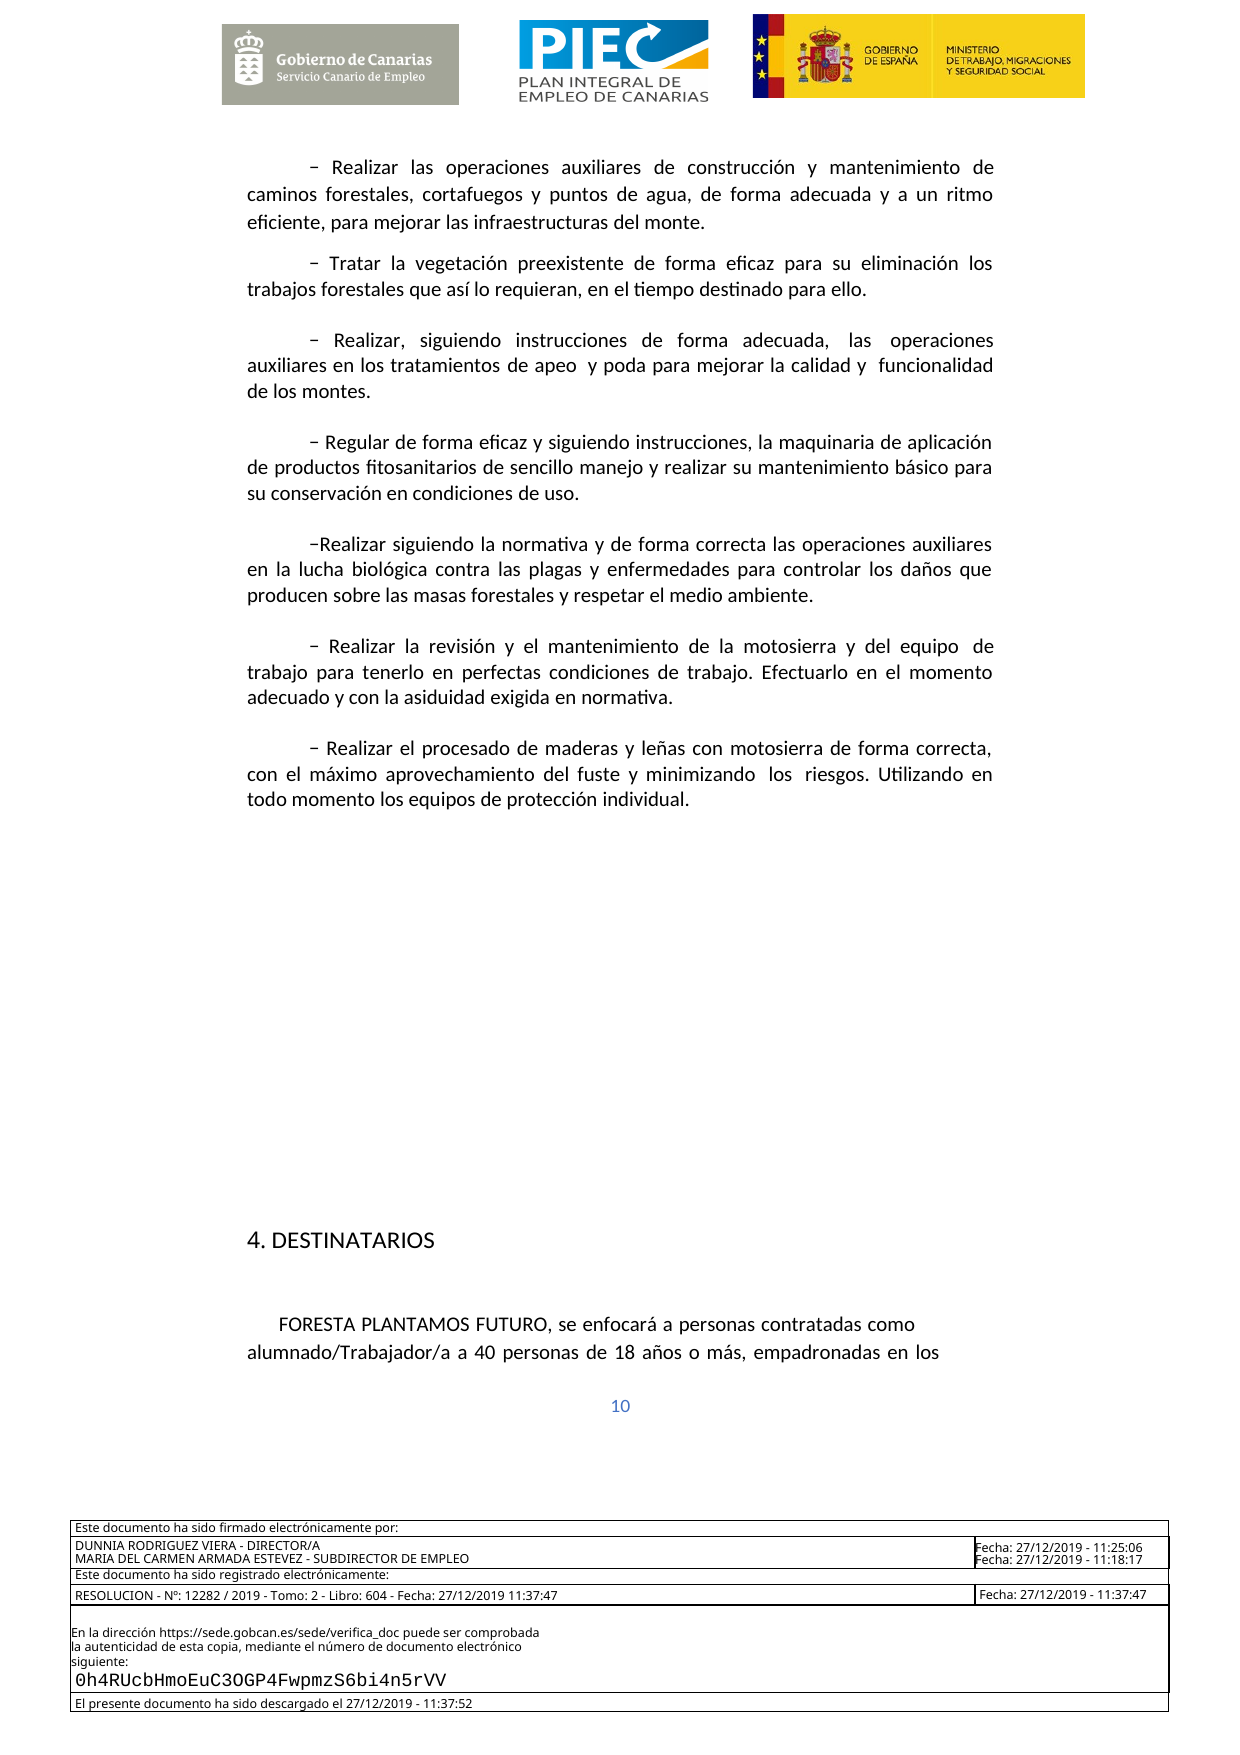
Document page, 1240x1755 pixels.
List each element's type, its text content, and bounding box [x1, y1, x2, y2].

text − Realizar el procesado de maderas y leñas con motosierra de forma correcta, con el máximo aprovechamiento del fuste y minimizando los riesgos. Utilizando en todo momento los equipos de protección individual. [247, 735, 994, 812]
text −Realizar siguiendo la normativa y de forma correcta las operaciones auxiliares en la lucha biológica contra las plagas y enfermedades para controlar los daños que producen sobre las masas forestales y respetar el medio ambiente. [247, 531, 993, 607]
subtitle 10 [305, 1395, 936, 1418]
text − Realizar las operaciones auxiliares de construcción y mantenimiento de caminos forestales, cortafuegos y puntos de agua, de forma adecuada y a un ritmo eficiente, para mejorar las infraestructuras del monte. [247, 154, 994, 234]
text FORESTA PLANTAMOS FUTURO, se enfocará a personas contratadas como alumnado/Trabajador/a a 40 personas de 18 años o más, empadronadas en los [247, 1312, 1079, 1364]
text − Realizar, siguiendo instrucciones de forma adecuada, las operaciones auxiliares en los tratamientos de apeo y poda para mejorar la calidad y funcionalidad de los montes. [247, 327, 994, 404]
text − Tratar la vegetación preexistente de forma eficaz para su eliminación los trabajos forestales que así lo requieran, en el tiempo destinado para ello. [247, 250, 993, 301]
list DESTINATARIOS [247, 1223, 1181, 1255]
text − Regular de forma eficaz y siguiendo instrucciones, la maquinaria de aplicación de productos fitosanitarios de sencillo manejo y realizar su mantenimiento básico para su conservación en condiciones de uso. [247, 429, 994, 505]
text − Realizar la revisión y el mantenimiento de la motosierra y del equipo de trabajo para tenerlo en perfectas condiciones de trabajo. Efectuarlo en el momento adecuado y con la asiduidad exigida en normativa. [247, 633, 994, 710]
